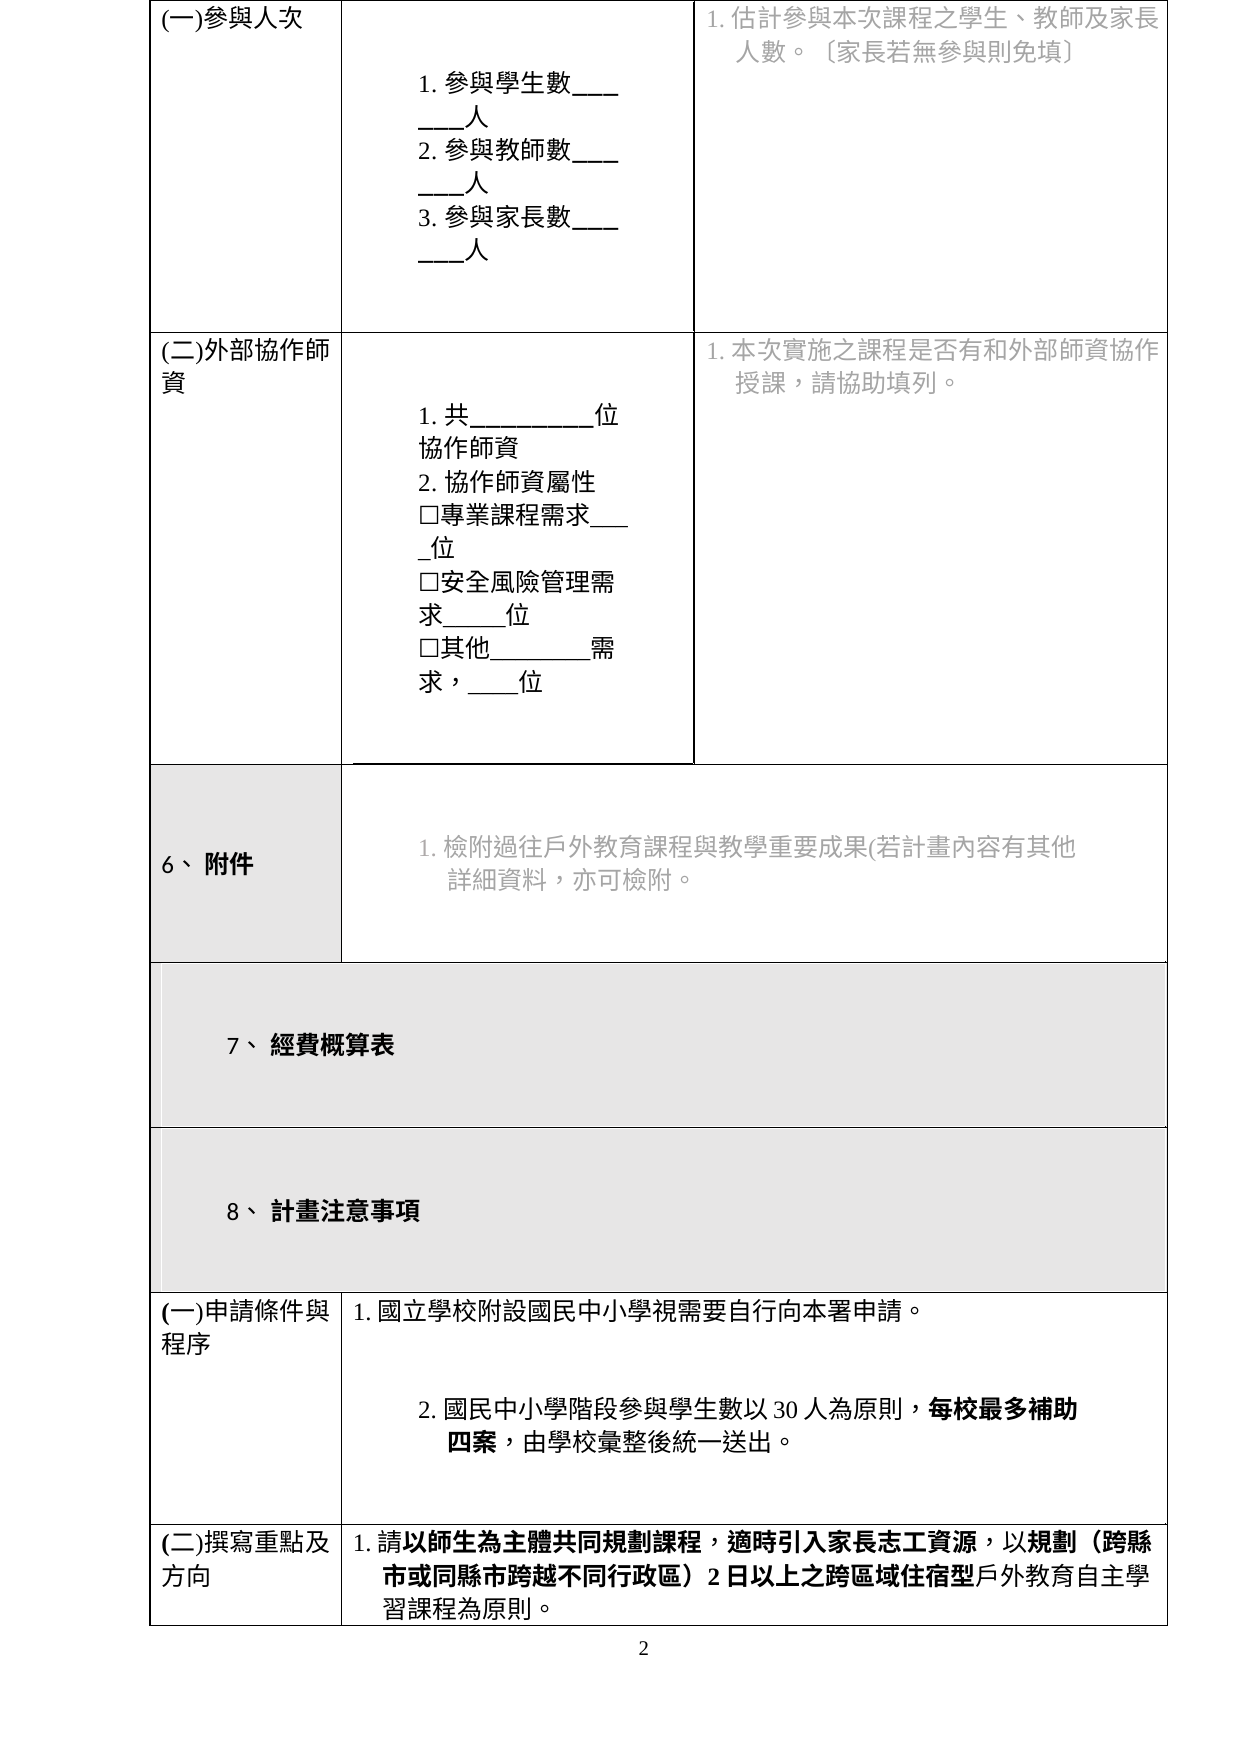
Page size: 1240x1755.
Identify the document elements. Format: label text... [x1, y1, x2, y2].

table_cell 經費概算表 [162, 964, 1165, 1126]
table_cell [342, 333, 353, 763]
table_cell 檢附過往戶外教育課程與教學重要成果(若計畫內容有其他詳細資料，亦可檢附。 [354, 766, 1165, 961]
table_cell [151, 963, 161, 1127]
table_cell [342, 765, 353, 962]
table_cell (二)外部協作師資 [151, 333, 341, 763]
table_cell 共________位協作師資 協作師資屬性 ☐專業課程需求____位 ☐安全風險管理需求_____位 ☐其他________需求，____位 [354, 334, 692, 762]
table_cell (一)申請條件與程序 [151, 1293, 341, 1524]
table_cell 附件 [151, 765, 341, 962]
table_cell 參與學生數______人 參與教師數______人 參與家長數______人 [354, 2, 692, 331]
table_cell 估計參與本次課程之學生、教師及家長人數。〔家長若無參與則免填〕 [695, 1, 1167, 332]
table_cell 請以師生為主體共同規劃課程，適時引入家長志工資源，以規劃（跨縣市或同縣市跨越不同行政區）2日以上之跨區域住宿型戶外教育自主學習課程為原則。 計畫相關名詞說明： 自主學習：廣義之自主學習意即屬部定課程之延伸或校訂課程之範疇，並貫穿學生學習歷程，而非侷限於名稱為自主學習之選修課程。 跨區域：學校進行跨縣市戶外教育課程教學。若該縣市區域遼闊，學校可規劃於在地縣市進行跨行政區域之戶外教育課程教學。 住宿型：需為2日或以上包含住宿之連續教學之課程實施方案。 應闡明促進學生「自主學習」之策略與方法。 風險評估與安全管理機制之具體規劃。 [342, 1525, 1167, 1625]
table_cell 計畫注意事項 [162, 1129, 1165, 1291]
table_cell 本次實施之課程是否有和外部師資協作授課，請協助填列。 [695, 333, 1167, 763]
table_cell [342, 1, 353, 332]
table_cell (二)撰寫重點及方向 [151, 1525, 341, 1625]
table_cell [151, 1128, 161, 1292]
table_cell 國立學校附設國民中小學視需要自行向本署申請。 國民中小學階段參與學生數以30人為原則，每校最多補助四案，由學校彙整後統一送出。 [342, 1293, 1167, 1524]
table_cell (一)參與人次 [151, 1, 341, 332]
